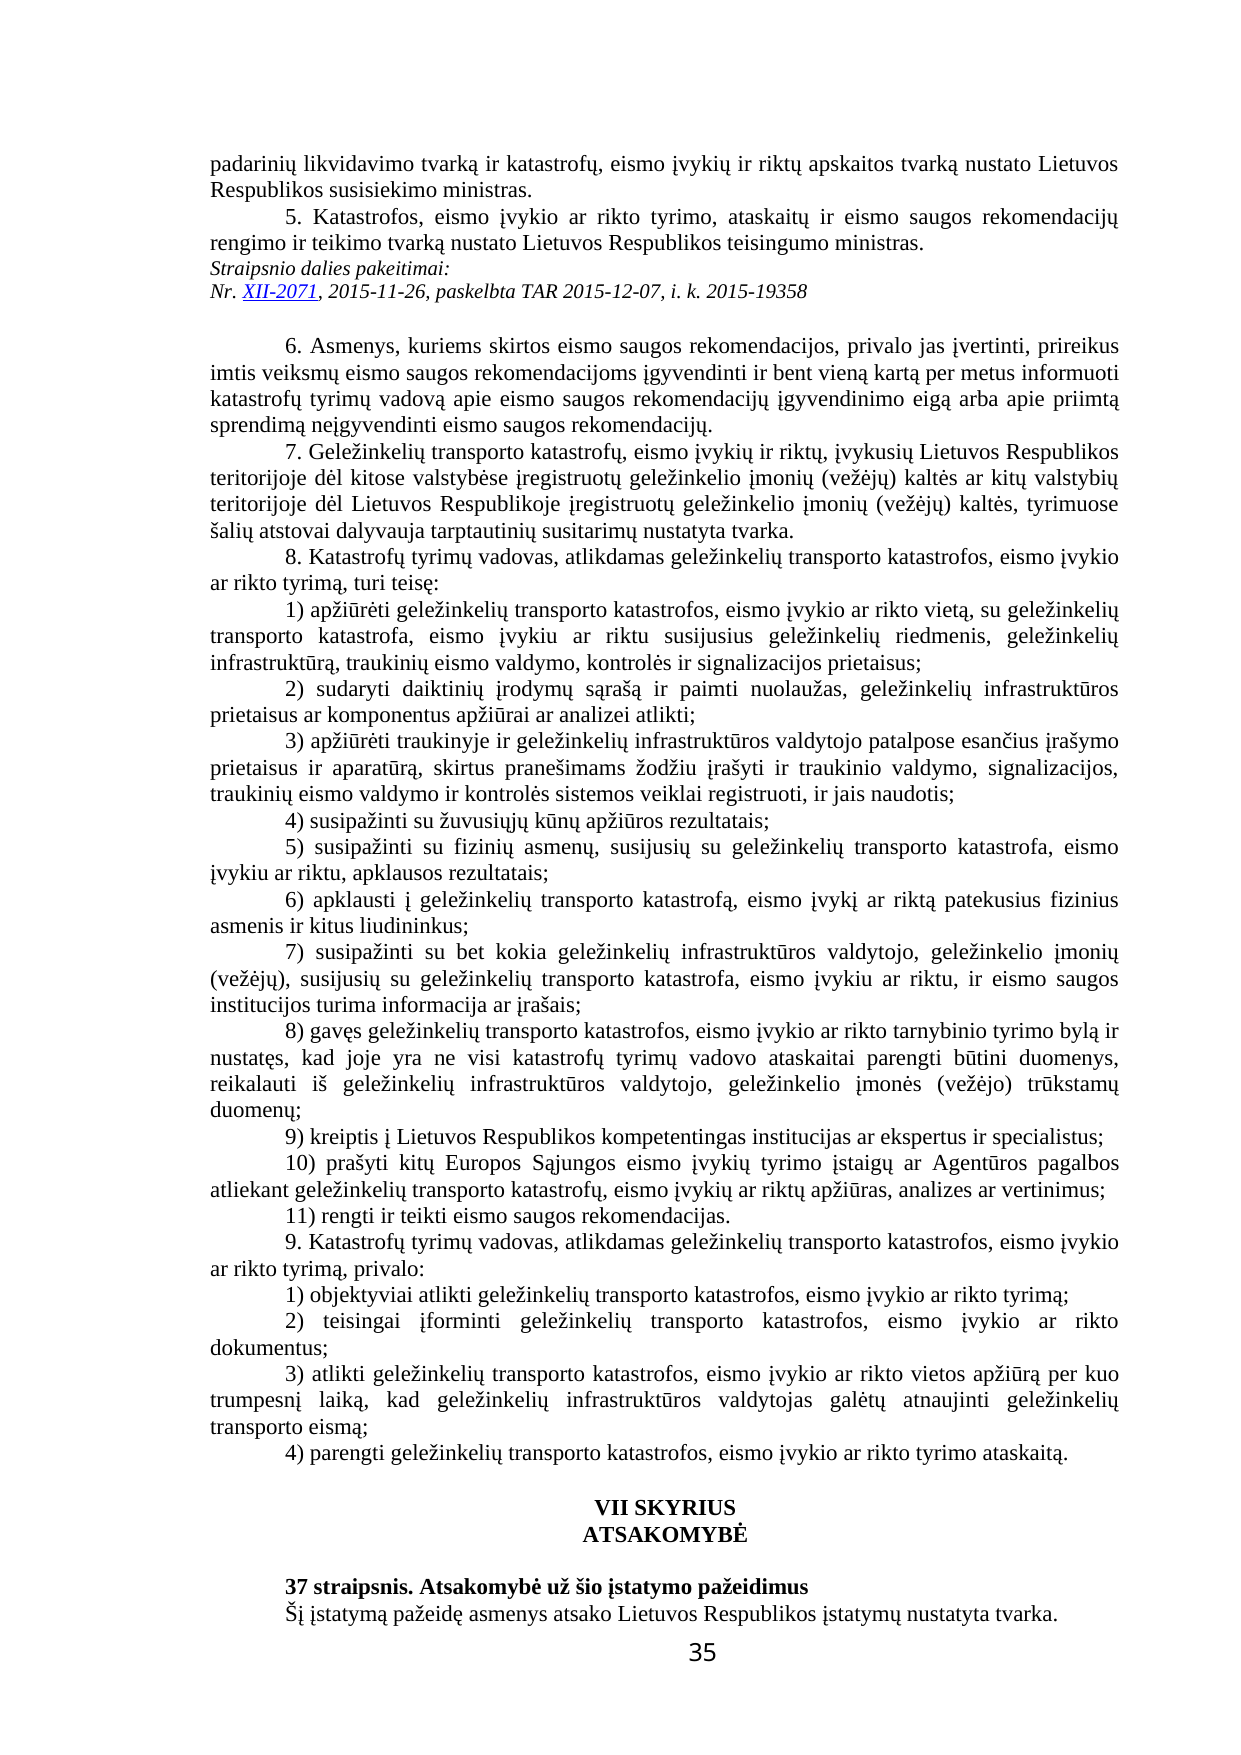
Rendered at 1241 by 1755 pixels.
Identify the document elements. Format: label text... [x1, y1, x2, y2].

text 10) prašyti kitų Europos Sąjungos eismo įvykių tyrimo įstaigų ar Agentūros pagalbos atliekant geležinkelių transporto katastrofų, eismo įvykių ar riktų apžiūras, analizes ar vertinimus; [210, 1149, 1120, 1202]
text 8) gavęs geležinkelių transporto katastrofos, eismo įvykio ar rikto tarnybinio tyrimo bylą ir nustatęs, kad joje yra ne visi katastrofų tyrimų vadovo ataskaitai parengti būtini duomenys, reikalauti iš geležinkelių infrastruktūros valdytojo, geležinkelio įmonės (vežėjo) trūkstamų duomenų; [210, 1017, 1120, 1123]
text 9. Katastrofų tyrimų vadovas, atlikdamas geležinkelių transporto katastrofos, eismo įvykio ar rikto tyrimą, privalo: [210, 1228, 1120, 1281]
text 4) parengti geležinkelių transporto katastrofos, eismo įvykio ar rikto tyrimo ataskaitą. [210, 1439, 1120, 1466]
text padarinių likvidavimo tvarką ir katastrofų, eismo įvykių ir riktų apskaitos tvarką nustato Lietuvos Respublikos susisiekimo ministras. [210, 150, 1120, 203]
text 5. Katastrofos, eismo įvykio ar rikto tyrimo, ataskaitų ir eismo saugos rekomendacijų rengimo ir teikimo tvarką nustato Lietuvos Respublikos teisingumo ministras. [210, 203, 1120, 255]
text Nr. XII-2071, 2015-11-26, paskelbta TAR 2015-12-07, i. k. 2015-19358 [210, 279, 1120, 303]
text 9) kreiptis į Lietuvos Respublikos kompetentingas institucijas ar ekspertus ir specialistus; [210, 1123, 1120, 1149]
text 4) susipažinti su žuvusiųjų kūnų apžiūros rezultatais; [210, 807, 1120, 833]
text VII SKYRIUS [210, 1494, 1120, 1521]
text 7. Geležinkelių transporto katastrofų, eismo įvykių ir riktų, įvykusių Lietuvos Respublikos teritorijoje dėl kitose valstybėse įregistruotų geležinkelio įmonių (vežėjų) kaltės ar kitų valstybių teritorijoje dėl Lietuvos Respublikoje įregistruotų geležinkelio įmonių (vežėjų) kaltės, tyrimuose šalių atstovai dalyvauja tarptautinių susitarimų nustatyta tvarka. [210, 438, 1120, 543]
text 7) susipažinti su bet kokia geležinkelių infrastruktūros valdytojo, geležinkelio įmonių (vežėjų), susijusių su geležinkelių transporto katastrofa, eismo įvykiu ar riktu, ir eismo saugos institucijos turima informacija ar įrašais; [210, 938, 1120, 1017]
text 1) objektyviai atlikti geležinkelių transporto katastrofos, eismo įvykio ar rikto tyrimą; [210, 1281, 1120, 1307]
text Straipsnio dalies pakeitimai: [210, 255, 1120, 279]
text 8. Katastrofų tyrimų vadovas, atlikdamas geležinkelių transporto katastrofos, eismo įvykio ar rikto tyrimą, turi teisę: [210, 543, 1120, 596]
text 2) sudaryti daiktinių įrodymų sąrašą ir paimti nuolaužas, geležinkelių infrastruktūros prietaisus ar komponentus apžiūrai ar analizei atlikti; [210, 675, 1120, 728]
text 2) teisingai įforminti geležinkelių transporto katastrofos, eismo įvykio ar rikto dokumentus; [210, 1307, 1120, 1360]
text 6) apklausti į geležinkelių transporto katastrofą, eismo įvykį ar riktą patekusius fizinius asmenis ir kitus liudininkus; [210, 886, 1120, 938]
text 3) apžiūrėti traukinyje ir geležinkelių infrastruktūros valdytojo patalpose esančius įrašymo prietaisus ir aparatūrą, skirtus pranešimams žodžiu įrašyti ir traukinio valdymo, signalizacijos, traukinių eismo valdymo ir kontrolės sistemos veiklai registruoti, ir jais naudotis; [210, 728, 1120, 807]
text 1) apžiūrėti geležinkelių transporto katastrofos, eismo įvykio ar rikto vietą, su geležinkelių transporto katastrofa, eismo įvykiu ar riktu susijusius geležinkelių riedmenis, geležinkelių infrastruktūrą, traukinių eismo valdymo, kontrolės ir signalizacijos prietaisus; [210, 596, 1120, 675]
text 6. Asmenys, kuriems skirtos eismo saugos rekomendacijos, privalo jas įvertinti, prireikus imtis veiksmų eismo saugos rekomendacijoms įgyvendinti ir bent vieną kartą per metus informuoti katastrofų tyrimų vadovą apie eismo saugos rekomendacijų įgyvendinimo eigą arba apie priimtą sprendimą neįgyvendinti eismo saugos rekomendacijų. [210, 332, 1120, 438]
text 11) rengti ir teikti eismo saugos rekomendacijas. [210, 1202, 1120, 1228]
text Šį įstatymą pažeidę asmenys atsako Lietuvos Respublikos įstatymų nustatyta tvarka. [210, 1600, 1120, 1626]
text 37 straipsnis. Atsakomybė už šio įstatymo pažeidimus [210, 1573, 1120, 1600]
text 5) susipažinti su fizinių asmenų, susijusių su geležinkelių transporto katastrofa, eismo įvykiu ar riktu, apklausos rezultatais; [210, 833, 1120, 886]
text 3) atlikti geležinkelių transporto katastrofos, eismo įvykio ar rikto vietos apžiūrą per kuo trumpesnį laiką, kad geležinkelių infrastruktūros valdytojas galėtų atnaujinti geležinkelių transporto eismą; [210, 1360, 1120, 1439]
text Atsakomybė [210, 1521, 1120, 1547]
